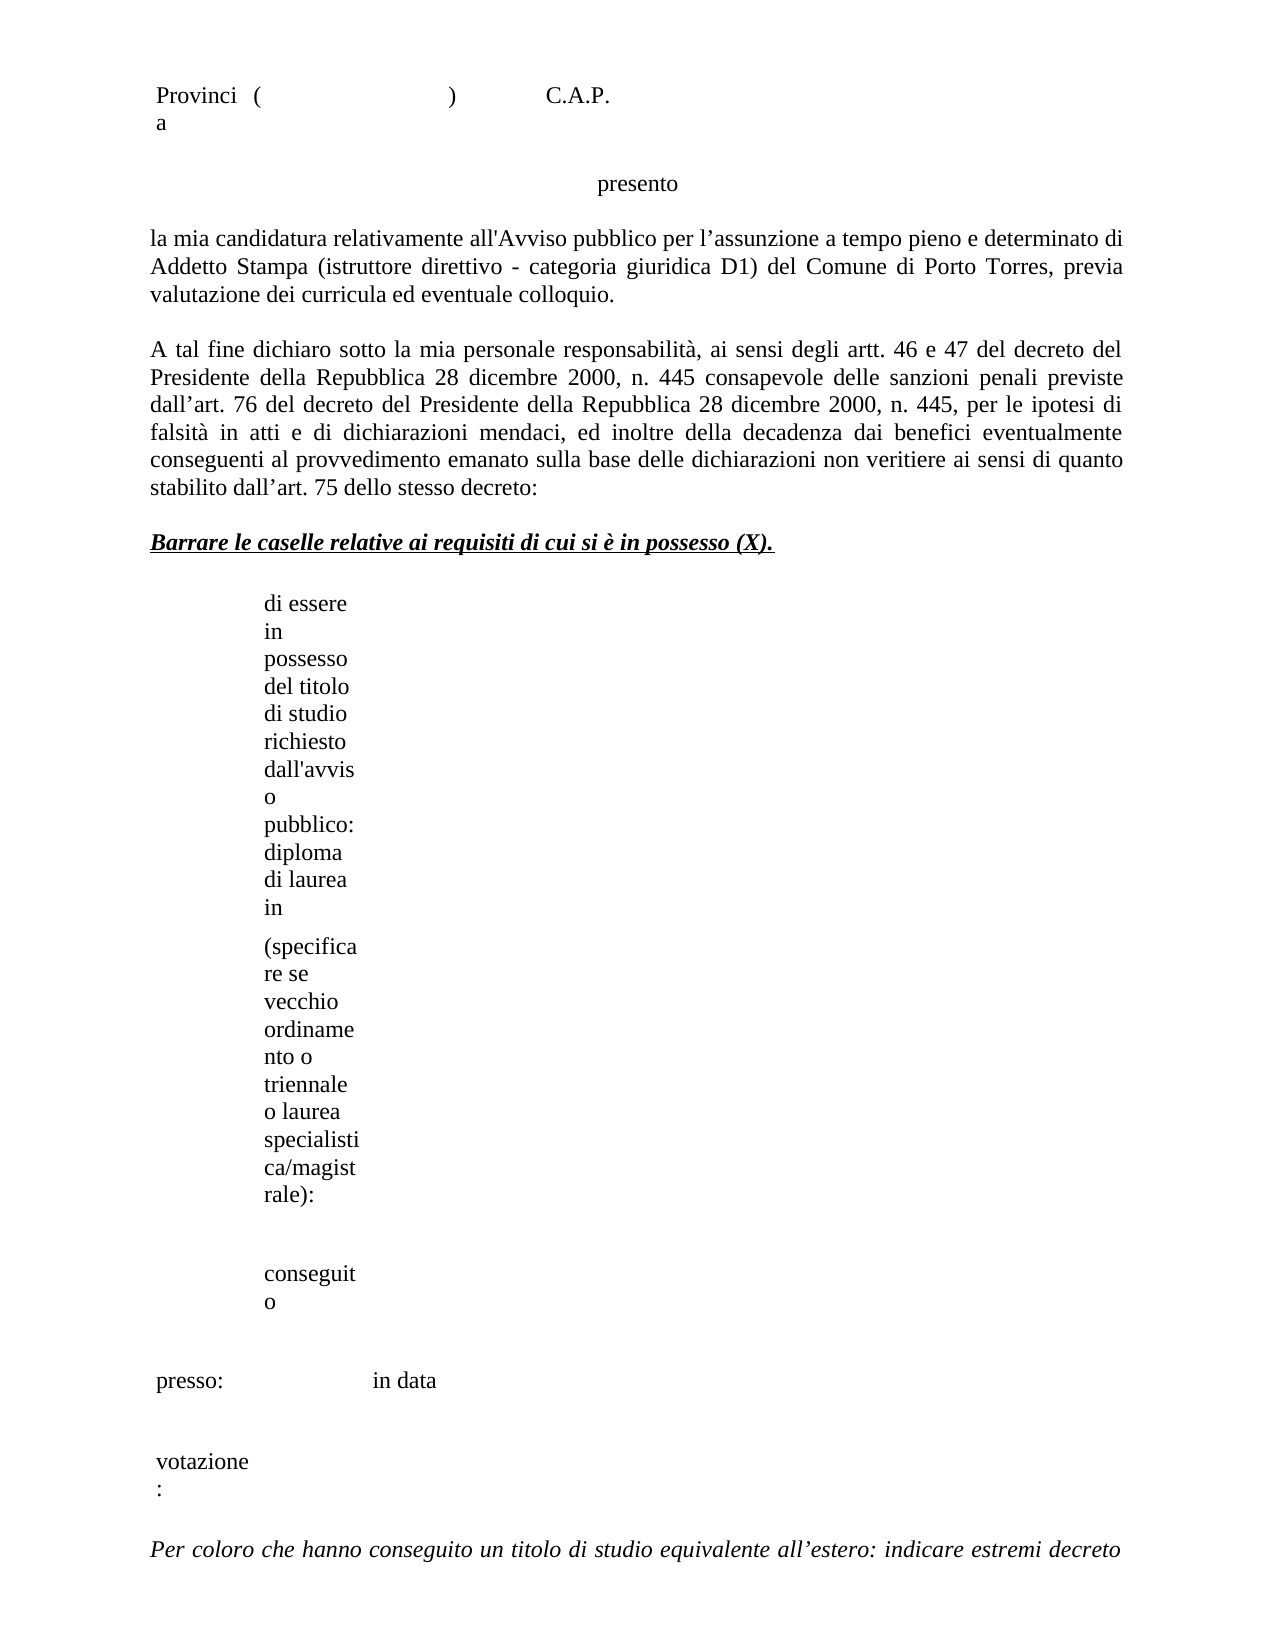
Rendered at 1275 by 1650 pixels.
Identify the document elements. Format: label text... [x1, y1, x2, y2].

table_cell C.A.P. [540, 75, 637, 142]
table_cell [258, 1214, 367, 1254]
table_cell [150, 1320, 258, 1361]
table_cell [367, 1401, 475, 1441]
table_cell [258, 1441, 367, 1508]
table_cell [583, 1361, 692, 1401]
text presento [150, 169, 1125, 197]
table_cell ) [443, 75, 540, 142]
table_cell in data [367, 1361, 475, 1401]
table_cell [475, 1361, 583, 1401]
table_cell Provincia [150, 75, 247, 142]
table_cell conseguito [258, 1254, 367, 1320]
text A tal fine dichiaro sotto la mia personale responsabilità, ai sensi degli artt. 46 e 47 del decreto del Presidente della Repubblica 28 dicembre 2000, n. 445 consapevole delle sanzioni penali previste dall’art. 76 del decreto del Presidente della Repubblica 28 dicembre 2000, n. 445, per le ipotesi di falsità in atti e di dichiarazioni mendaci, ed inoltre della decadenza dai benefici eventualmente conseguenti al provvedimento emanato sulla base delle dichiarazioni non veritiere ai sensi di quanto stabilito dall’art. 75 dello stesso decreto: [150, 335, 1125, 501]
table_cell [367, 1320, 475, 1361]
table_header di essere in possesso del titolo di studio richiesto dall'avviso pubblico: diploma di laurea in [258, 583, 367, 926]
table_cell [258, 1361, 367, 1401]
table_cell [345, 75, 442, 142]
table_cell [258, 1320, 367, 1361]
table_cell votazione: [150, 1441, 258, 1508]
table_header [367, 583, 475, 926]
table_cell [150, 1401, 258, 1441]
table_cell presso: [150, 1361, 258, 1401]
table_cell [367, 1254, 475, 1320]
table_cell [583, 1401, 692, 1441]
table_cell [367, 1441, 475, 1508]
table_cell [258, 1401, 367, 1441]
table_cell [150, 926, 258, 1213]
table_cell (specificare se vecchio ordinamento o triennale o laurea specialistica/magistrale): [258, 926, 367, 1213]
table_header [150, 583, 258, 926]
table_cell [150, 1254, 258, 1320]
text Per coloro che hanno conseguito un titolo di studio equivalente all’estero: indicare estremi decreto [150, 1535, 1125, 1563]
text la mia candidatura relativamente all'Avviso pubblico per l’assunzione a tempo pieno e determinato di Addetto Stampa (istruttore direttivo - categoria giuridica D1) del Comune di Porto Torres, previa valutazione dei curricula ed eventuale colloquio. [150, 224, 1125, 307]
table_cell [150, 1214, 258, 1254]
text Barrare le caselle relative ai requisiti di cui si è in possesso (X). [150, 528, 1125, 556]
table_cell [638, 75, 735, 142]
table_cell ( [248, 75, 345, 142]
table_cell [475, 1401, 583, 1441]
